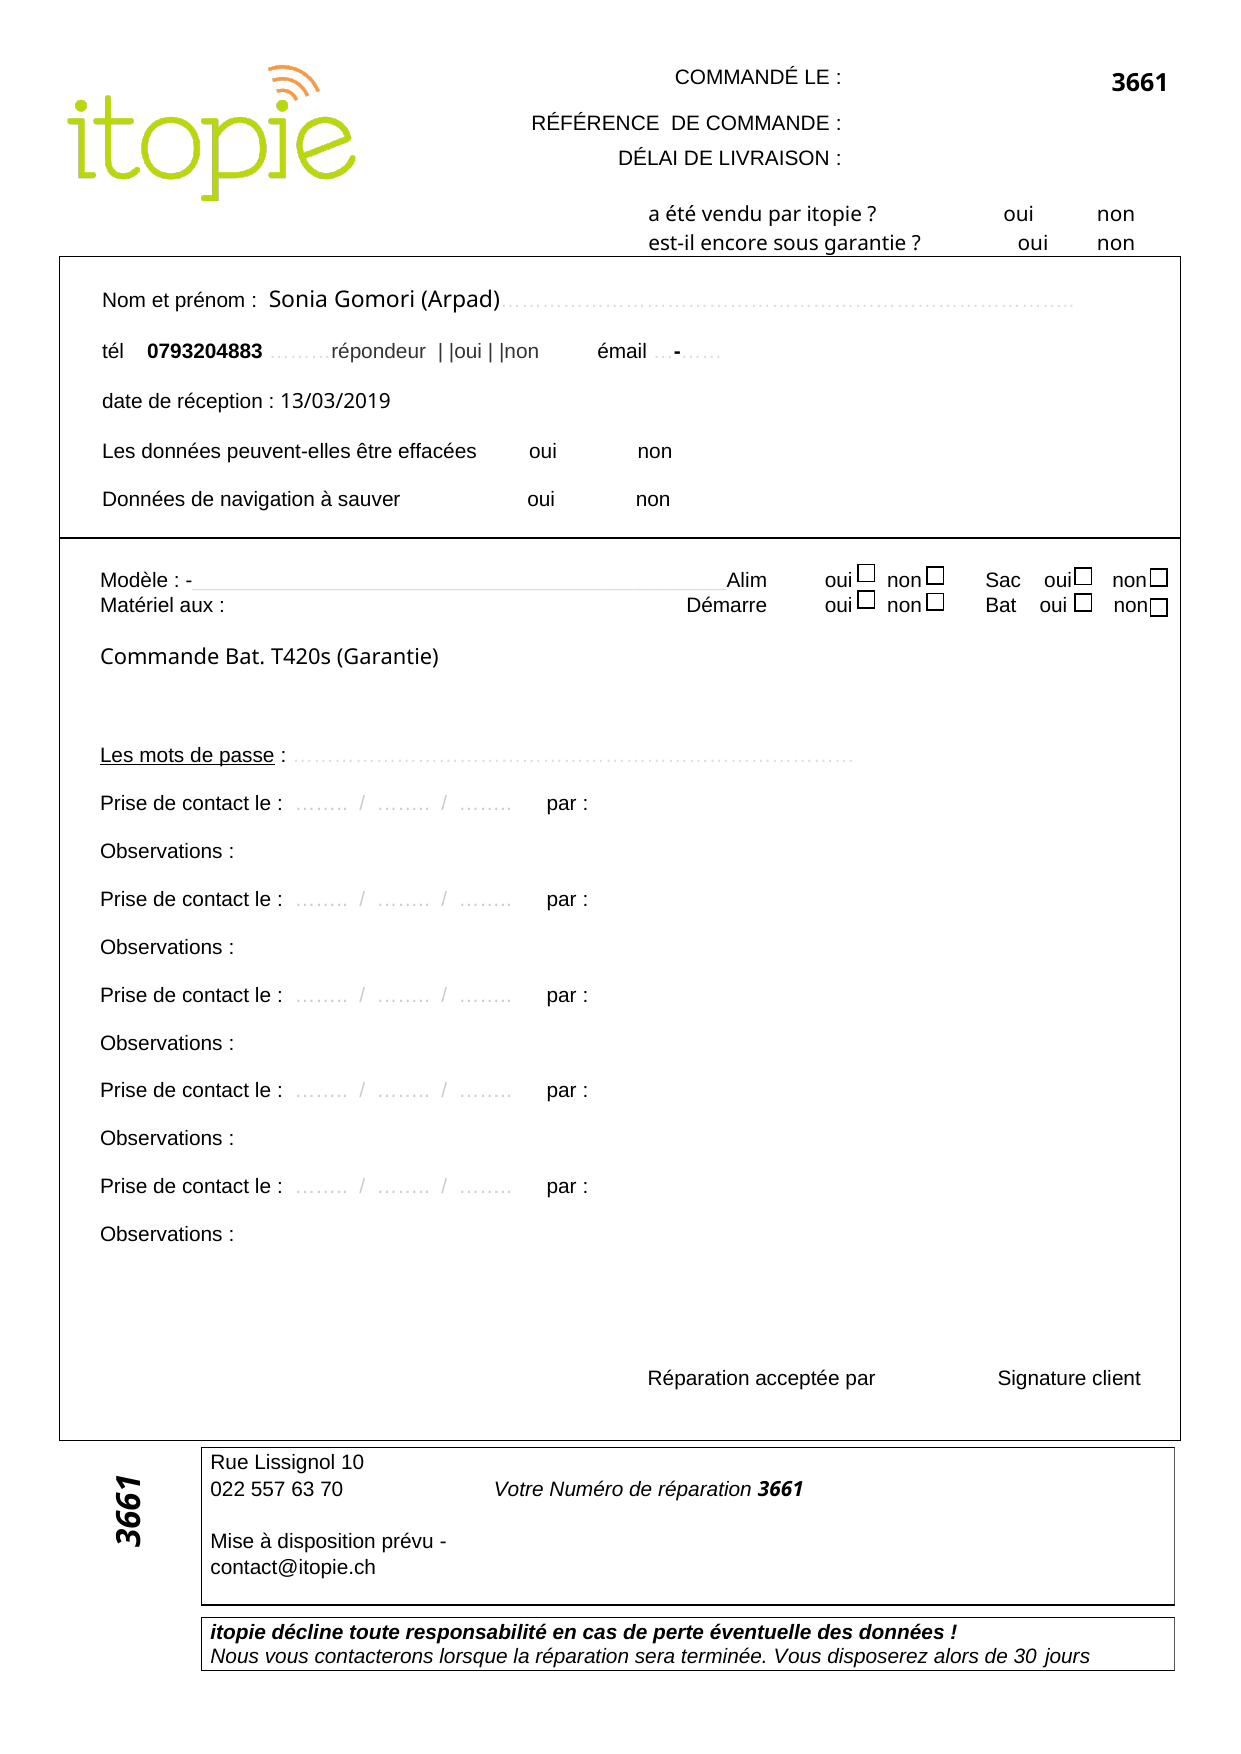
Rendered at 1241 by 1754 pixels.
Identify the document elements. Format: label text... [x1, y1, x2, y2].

text est-il encore sous garantie ? oui non [59, 228, 1181, 256]
picture [67, 65, 356, 201]
text Prise de contact le : …….. / …….. / …….. par : [60, 1171, 1180, 1198]
text Réparation acceptée par Signature client [60, 1363, 1180, 1390]
table_header COMMANDÉ LE : [490, 59, 847, 104]
table_cell RÉFÉRENCE DE COMMANDE : [490, 105, 847, 140]
text Modèle : - Alim oui non Sac oui non [879, 562, 925, 590]
text Prise de contact le : …….. / …….. / …….. par : [60, 883, 1180, 911]
text Matériel aux : Démarre oui non Bat oui non [60, 590, 1180, 617]
text Prise de contact le : …….. / …….. / …….. par : [60, 788, 1180, 815]
text Commande Bat. T420s (Garantie) [60, 638, 1180, 671]
text Observations : [60, 1027, 1180, 1054]
table_header 3661 [847, 59, 1180, 104]
table_cell itopie décline toute responsabilité en cas de perte éventuelle des données ! Nous vous contacterons lorsque la réparation sera terminée. Vous disposerez alors de 30 jours [195, 1611, 1180, 1677]
text Les données peuvent-elles être effacées oui non [60, 436, 1180, 463]
text Observations : [60, 931, 1180, 958]
text tél 0793204883 ………répondeur | |oui | |non émail …-…… [60, 335, 1180, 362]
text Observations : [60, 1123, 1180, 1150]
text Les mots de passe : ……………………………………………………………………… [60, 740, 1180, 767]
text Observations : [60, 1219, 1180, 1246]
text Observations : [60, 836, 1180, 863]
table_cell [847, 140, 1180, 175]
table_cell [847, 105, 1180, 140]
text Prise de contact le : …….. / …….. / …….. par : [60, 1075, 1180, 1102]
text a été vendu par itopie ? oui non [59, 199, 1181, 228]
table_header 3661 [59, 1441, 195, 1677]
text date de réception : 13/03/2019 [60, 383, 1180, 415]
text Modèle : - Alim oui non Sac oui non [948, 562, 1180, 590]
text Nom et prénom : Sonia Gomori (Arpad)……………………………………………………………………….. [60, 280, 1180, 314]
table_header Rue Lissignol 10 022 557 63 70 Votre Numéro de réparation 3661 Mise à disposition prévu - contact@itopie.ch [195, 1441, 1180, 1611]
text Données de navigation à sauver oui non [60, 484, 1180, 511]
table_cell DÉLAI DE LIVRAISON : [490, 140, 847, 175]
text Modèle : - Alim oui non Sac oui non [60, 562, 856, 590]
text Prise de contact le : …….. / …….. / …….. par : [60, 979, 1180, 1006]
